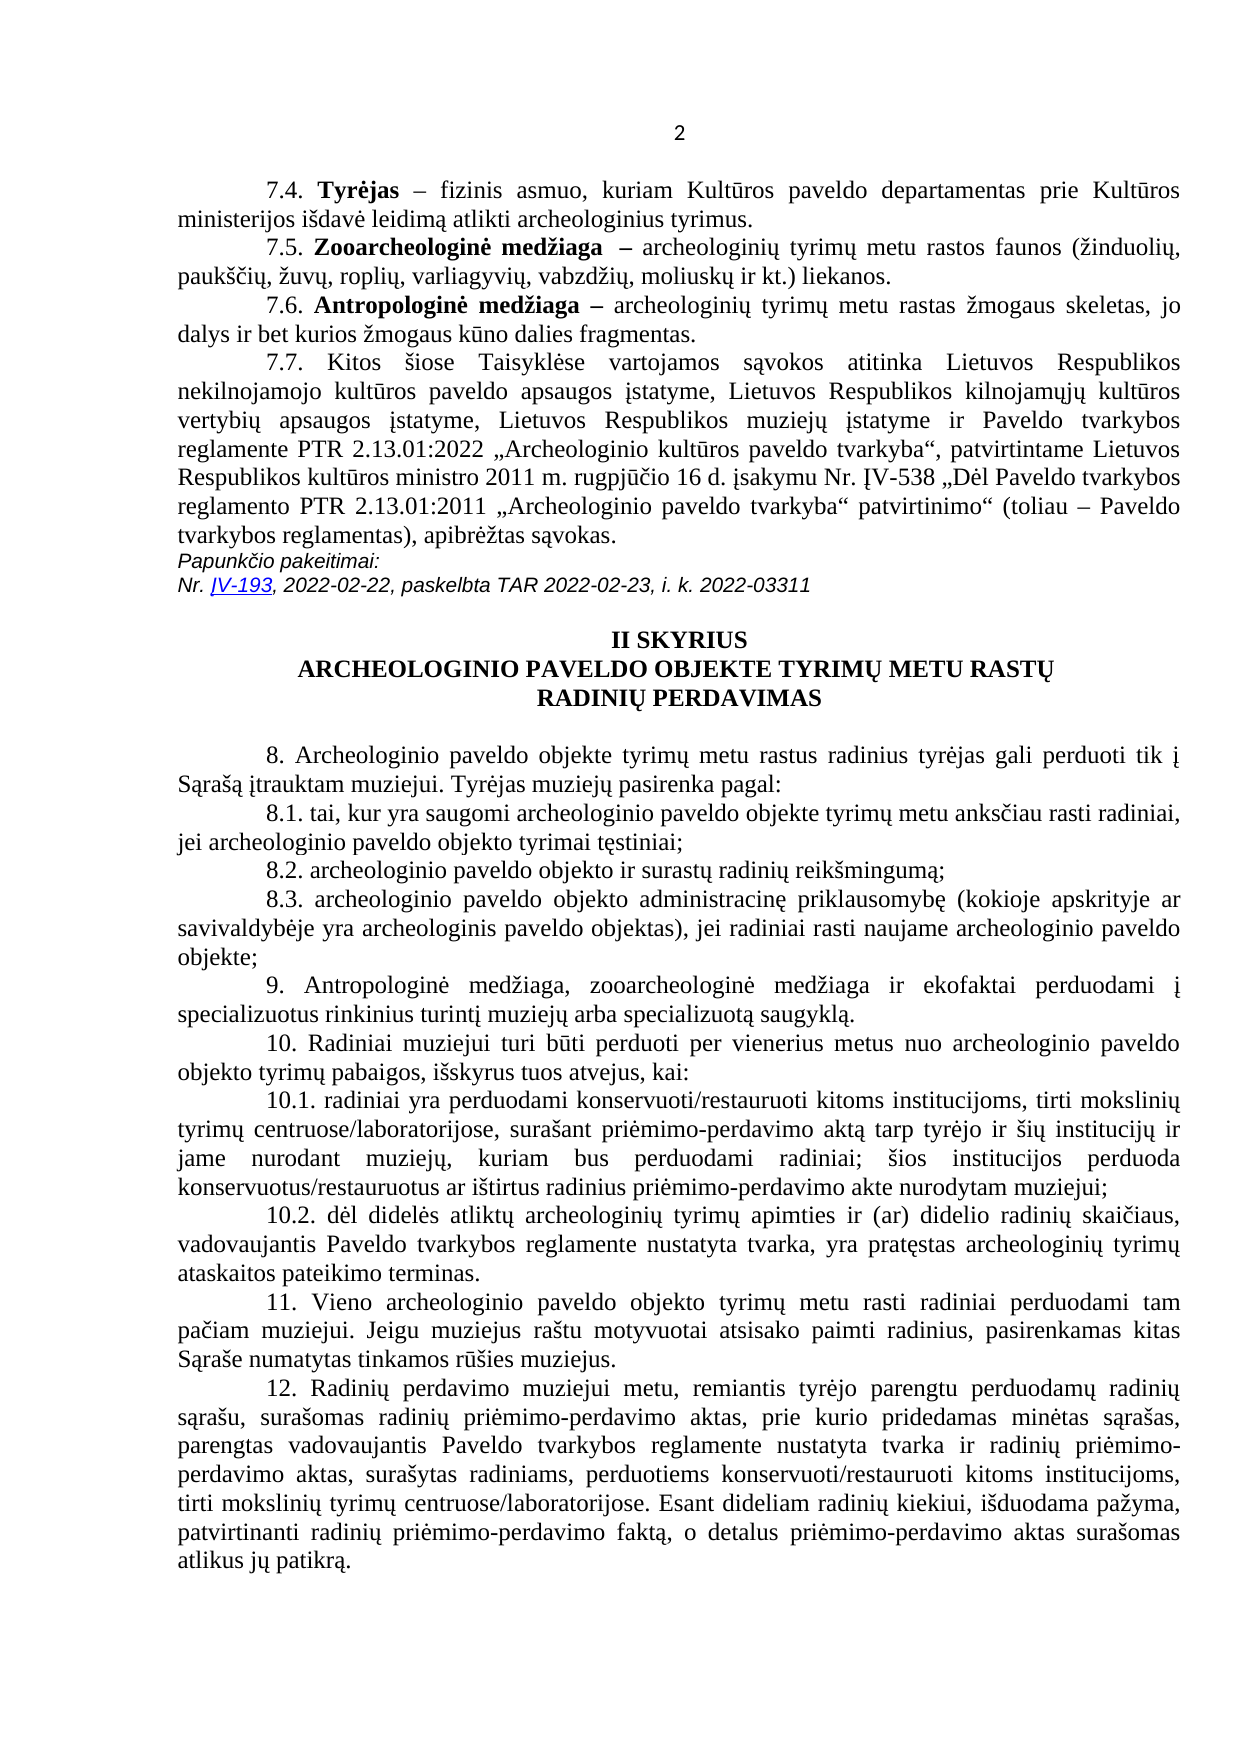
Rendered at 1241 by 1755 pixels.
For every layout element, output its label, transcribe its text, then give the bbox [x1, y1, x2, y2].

text Archeologinio paveldo objekte TYRIMŲ METU rASTŲ [177, 654, 1181, 683]
text 8. Archeologinio paveldo objekte tyrimų metu rastus radinius tyrėjas gali perduoti tik į Sąrašą įtrauktam muziejui. Tyrėjas muziejų pasirenka pagal: [177, 740, 1181, 798]
text 8.2. archeologinio paveldo objekto ir surastų radinių reikšmingumą; [177, 855, 1181, 884]
text 10. Radiniai muziejui turi būti perduoti per vienerius metus nuo archeologinio paveldo objekto tyrimų pabaigos, išskyrus tuos atvejus, kai: [177, 1028, 1181, 1085]
text Nr. ĮV-193, 2022-02-22, paskelbta TAR 2022-02-23, i. k. 2022-03311 [177, 573, 1181, 597]
text 7.6. Antropologinė medžiaga – archeologinių tyrimų metu rastas žmogaus skeletas, jo dalys ir bet kurios žmogaus kūno dalies fragmentas. [177, 290, 1181, 347]
text Papunkčio pakeitimai: [177, 549, 1181, 573]
text 7.7. Kitos šiose Taisyklėse vartojamos sąvokos atitinka Lietuvos Respublikos nekilnojamojo kultūros paveldo apsaugos įstatyme, Lietuvos Respublikos kilnojamųjų kultūros vertybių apsaugos įstatyme, Lietuvos Respublikos muziejų įstatyme ir Paveldo tvarkybos reglamente PTR 2.13.01:2022 „Archeologinio kultūros paveldo tvarkyba“, patvirtintame Lietuvos Respublikos kultūros ministro 2011 m. rugpjūčio 16 d. įsakymu Nr. ĮV-538 „Dėl Paveldo tvarkybos reglamento PTR 2.13.01:2011 „Archeologinio paveldo tvarkyba“ patvirtinimo“ (toliau – Paveldo tvarkybos reglamentas), apibrėžtas sąvokas. [177, 347, 1181, 549]
text 10.1. radiniai yra perduodami konservuoti/restauruoti kitoms institucijoms, tirti mokslinių tyrimų centruose/laboratorijose, surašant priėmimo-perdavimo aktą tarp tyrėjo ir šių institucijų ir jame nurodant muziejų, kuriam bus perduodami radiniai; šios institucijos perduoda konservuotus/restauruotus ar ištirtus radinius priėmimo-perdavimo akte nurodytam muziejui; [177, 1085, 1181, 1200]
text RADINIŲ PERDAVIMAS [177, 683, 1181, 712]
text 7.5. Zooarcheologinė medžiaga – archeologinių tyrimų metu rastos faunos (žinduolių, paukščių, žuvų, roplių, varliagyvių, vabzdžių, moliuskų ir kt.) liekanos. [177, 232, 1181, 290]
text 9. Antropologinė medžiaga, zooarcheologinė medžiaga ir ekofaktai perduodami į specializuotus rinkinius turintį muziejų arba specializuotą saugyklą. [177, 970, 1181, 1028]
text 8.3. archeologinio paveldo objekto administracinę priklausomybę (kokioje apskrityje ar savivaldybėje yra archeologinis paveldo objektas), jei radiniai rasti naujame archeologinio paveldo objekte; [177, 884, 1181, 970]
text 10.2. dėl didelės atliktų archeologinių tyrimų apimties ir (ar) didelio radinių skaičiaus, vadovaujantis Paveldo tvarkybos reglamente nustatyta tvarka, yra pratęstas archeologinių tyrimų ataskaitos pateikimo terminas. [177, 1200, 1181, 1287]
text 7.4. Tyrėjas – fizinis asmuo, kuriam Kultūros paveldo departamentas prie Kultūros ministerijos išdavė leidimą atlikti archeologinius tyrimus. [177, 175, 1181, 232]
text II SKYRIUS [177, 625, 1181, 654]
text 8.1. tai, kur yra saugomi archeologinio paveldo objekte tyrimų metu anksčiau rasti radiniai, jei archeologinio paveldo objekto tyrimai tęstiniai; [177, 798, 1181, 855]
text 12. Radinių perdavimo muziejui metu, remiantis tyrėjo parengtu perduodamų radinių sąrašu, surašomas radinių priėmimo-perdavimo aktas, prie kurio pridedamas minėtas sąrašas, parengtas vadovaujantis Paveldo tvarkybos reglamente nustatyta tvarka ir radinių priėmimo-perdavimo aktas, surašytas radiniams, perduotiems konservuoti/restauruoti kitoms institucijoms, tirti mokslinių tyrimų centruose/laboratorijose. Esant dideliam radinių kiekiui, išduodama pažyma, patvirtinanti radinių priėmimo-perdavimo faktą, o detalus priėmimo-perdavimo aktas surašomas atlikus jų patikrą. [177, 1373, 1181, 1574]
text 11. Vieno archeologinio paveldo objekto tyrimų metu rasti radiniai perduodami tam pačiam muziejui. Jeigu muziejus raštu motyvuotai atsisako paimti radinius, pasirenkamas kitas Sąraše numatytas tinkamos rūšies muziejus. [177, 1287, 1181, 1373]
